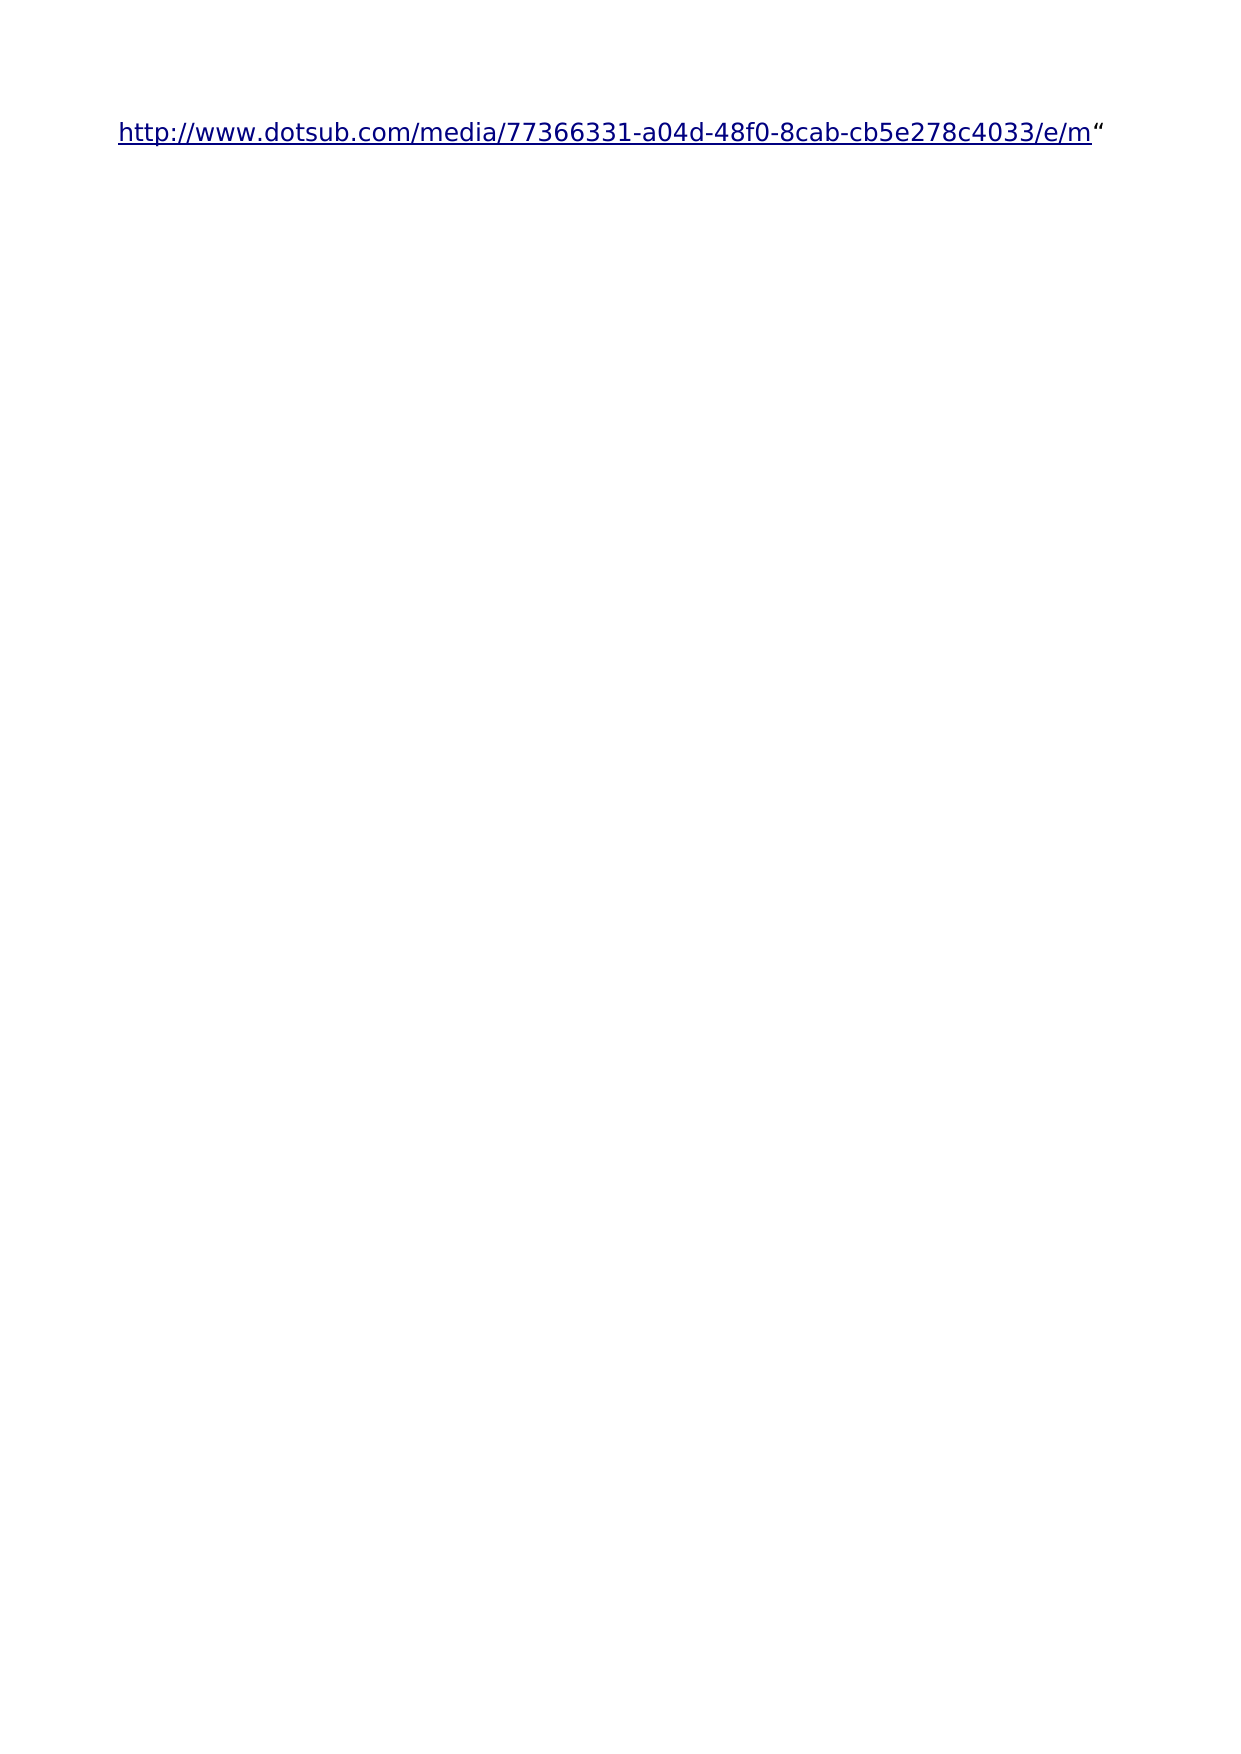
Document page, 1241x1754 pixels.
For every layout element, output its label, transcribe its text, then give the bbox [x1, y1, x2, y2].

text http://www.dotsub.com/media/77366331-a04d-48f0-8cab-cb5e278c4033/e/m“ [118, 118, 1122, 147]
